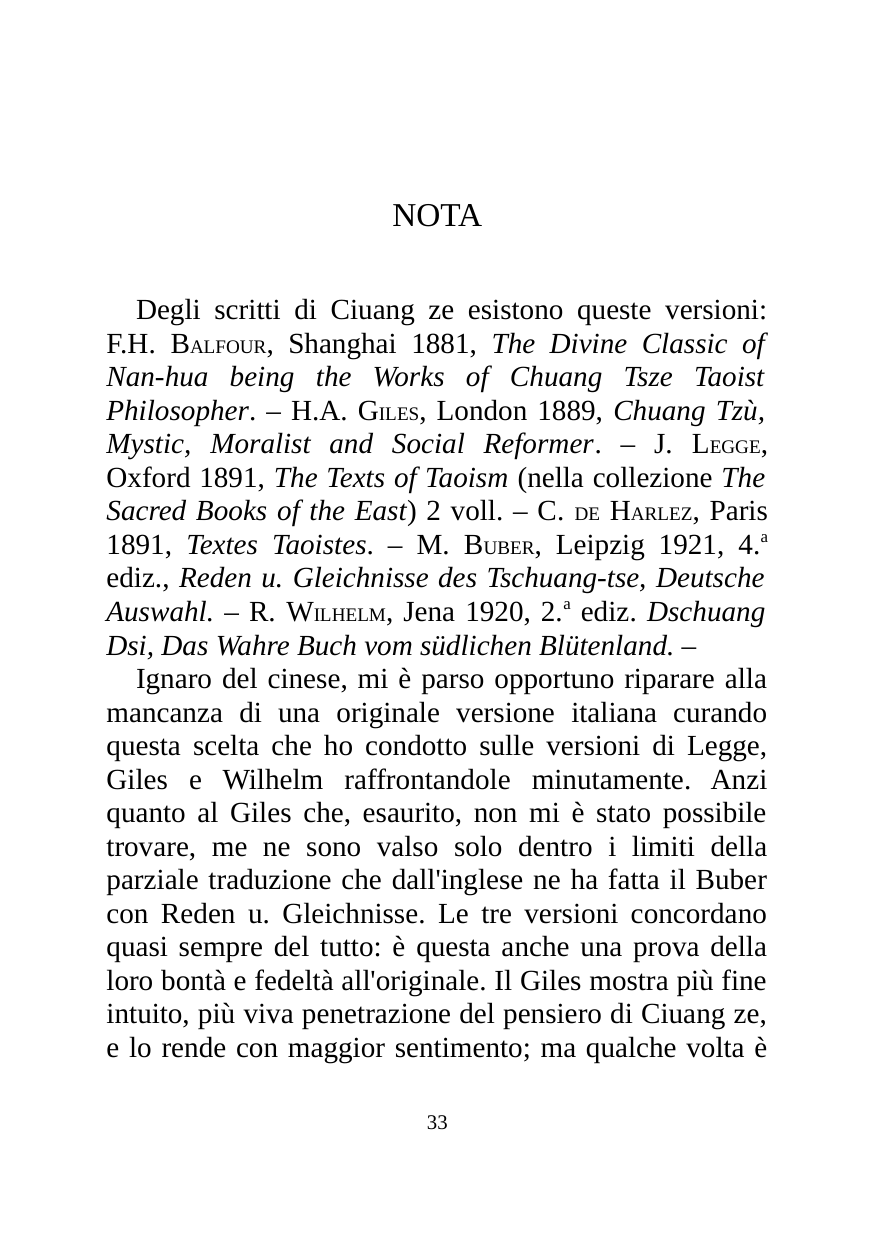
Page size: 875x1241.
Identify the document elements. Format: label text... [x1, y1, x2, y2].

text Ignaro del cinese, mi è parso opportuno riparare alla mancanza di una originale versione italiana curando questa scelta che ho condotto sulle versioni di Legge, Giles e Wilhelm raffrontandole minutamente. Anzi quanto al Giles che, esaurito, non mi è stato possibile trovare, me ne sono valso solo dentro i limiti della parziale traduzione che dall'inglese ne ha fatta il Buber con Reden u. Gleichnisse. Le tre versioni concordano quasi sempre del tutto: è questa anche una prova della loro bontà e fedeltà all'originale. Il Giles mostra più fine intuito, più viva penetrazione del pensiero di Ciuang ze, e lo rende con maggior sentimento; ma qualche volta è [106, 661, 768, 1064]
text Degli scritti di Ciuang ze esistono queste versioni: F.H. Balfour, Shanghai 1881, The Divine Classic of Nan-hua being the Works of Chuang Tsze Taoist Philosopher. – H.A. Giles, London 1889, Chuang Tzù, Mystic, Moralist and Social Reformer. – J. Legge, Oxford 1891, The Texts of Taoism (nella collezione The Sacred Books of the East) 2 voll. – C. de Harlez, Paris 1891, Textes Taoistes. – M. Buber, Leipzig 1921, 4.a ediz., Reden u. Gleichnisse des Tschuang-tse, Deutsche Auswahl. – R. Wilhelm, Jena 1920, 2.a ediz. Dschuang Dsi, Das Wahre Buch vom südlichen Blütenland. – [106, 292, 768, 661]
subtitle NOTA [106, 195, 768, 233]
